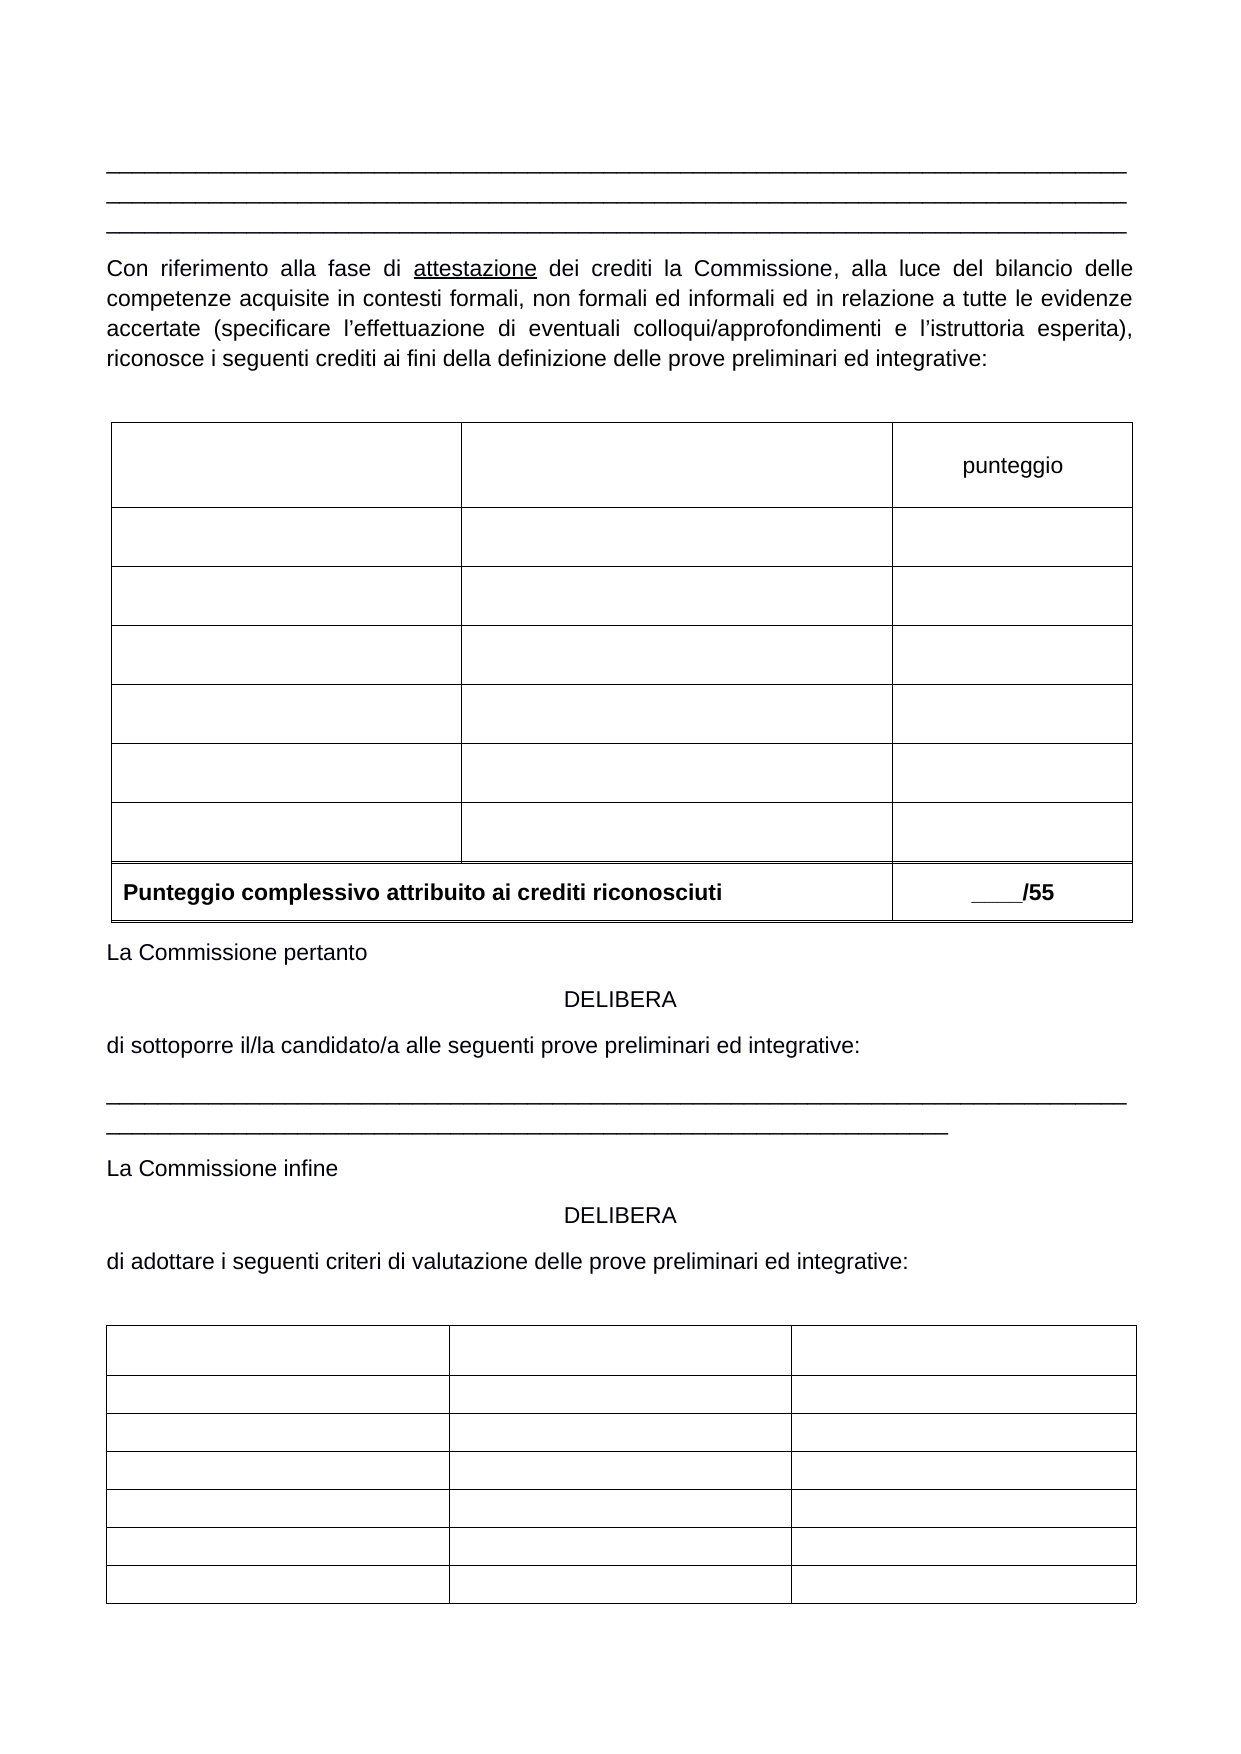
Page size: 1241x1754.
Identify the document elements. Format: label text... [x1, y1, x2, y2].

table_cell [462, 567, 892, 625]
table_cell [462, 744, 892, 802]
table_header [450, 1326, 791, 1375]
table_cell [112, 567, 461, 625]
table_cell [107, 1414, 449, 1451]
table_cell [450, 1452, 791, 1489]
table_cell [107, 1566, 449, 1603]
table_header [462, 423, 892, 507]
table_cell [462, 626, 892, 684]
text La Commissione infine [106, 1155, 1134, 1182]
table_cell Punteggio complessivo attribuito ai crediti riconosciuti [112, 864, 892, 920]
table_cell [450, 1566, 791, 1603]
table_cell [450, 1528, 791, 1565]
table_cell [112, 685, 461, 743]
text DELIBERA [106, 986, 1134, 1012]
table_cell [792, 1452, 1136, 1489]
table_cell ____/55 [893, 864, 1132, 920]
table_cell [893, 626, 1132, 684]
table_cell [792, 1528, 1136, 1565]
table_cell [450, 1414, 791, 1451]
text DELIBERA [106, 1202, 1134, 1228]
table_header [792, 1326, 1136, 1375]
table_cell [112, 626, 461, 684]
table_cell [893, 803, 1132, 861]
table_cell [107, 1490, 449, 1527]
table_cell [893, 685, 1132, 743]
table_header [112, 423, 461, 507]
table_cell [792, 1566, 1136, 1603]
text Con riferimento alla fase di attestazione dei crediti la Commissione, alla luce del bilancio delle competenze acquisite in contesti formali, non formali ed informali ed in relazione a tutte le evidenze accertate (specificare l’effettuazione di eventuali colloqui/approfondimenti e l’istruttoria esperita), riconosce i seguenti crediti ai fini della definizione delle prove preliminari ed integrative: [106, 254, 1134, 372]
table_cell [112, 744, 461, 802]
table_cell [107, 1528, 449, 1565]
table_cell [893, 744, 1132, 802]
table_cell [107, 1452, 449, 1489]
text di adottare i seguenti criteri di valutazione delle prove preliminari ed integrative: [106, 1248, 1134, 1274]
text di sottoporre il/la candidato/a alle seguenti prove preliminari ed integrative: [106, 1032, 1134, 1058]
text La Commissione pertanto [106, 939, 1134, 966]
text ________________________________________________________________________________________________________________________________________________________________________________________________________________________________________________ [106, 148, 1134, 234]
table_cell [112, 508, 461, 566]
table_cell [462, 685, 892, 743]
text __________________________________________________________________________________________________________________________________________________ [106, 1079, 1134, 1135]
table_header [107, 1326, 449, 1375]
table_cell [792, 1414, 1136, 1451]
table_cell [893, 508, 1132, 566]
table_cell [112, 803, 461, 861]
table_cell [450, 1376, 791, 1413]
table_cell [462, 508, 892, 566]
table_cell [792, 1376, 1136, 1413]
table_cell [792, 1490, 1136, 1527]
table_cell [462, 803, 892, 861]
table_cell [893, 567, 1132, 625]
table_cell [107, 1376, 449, 1413]
table_header punteggio [893, 423, 1132, 507]
table_cell [450, 1490, 791, 1527]
